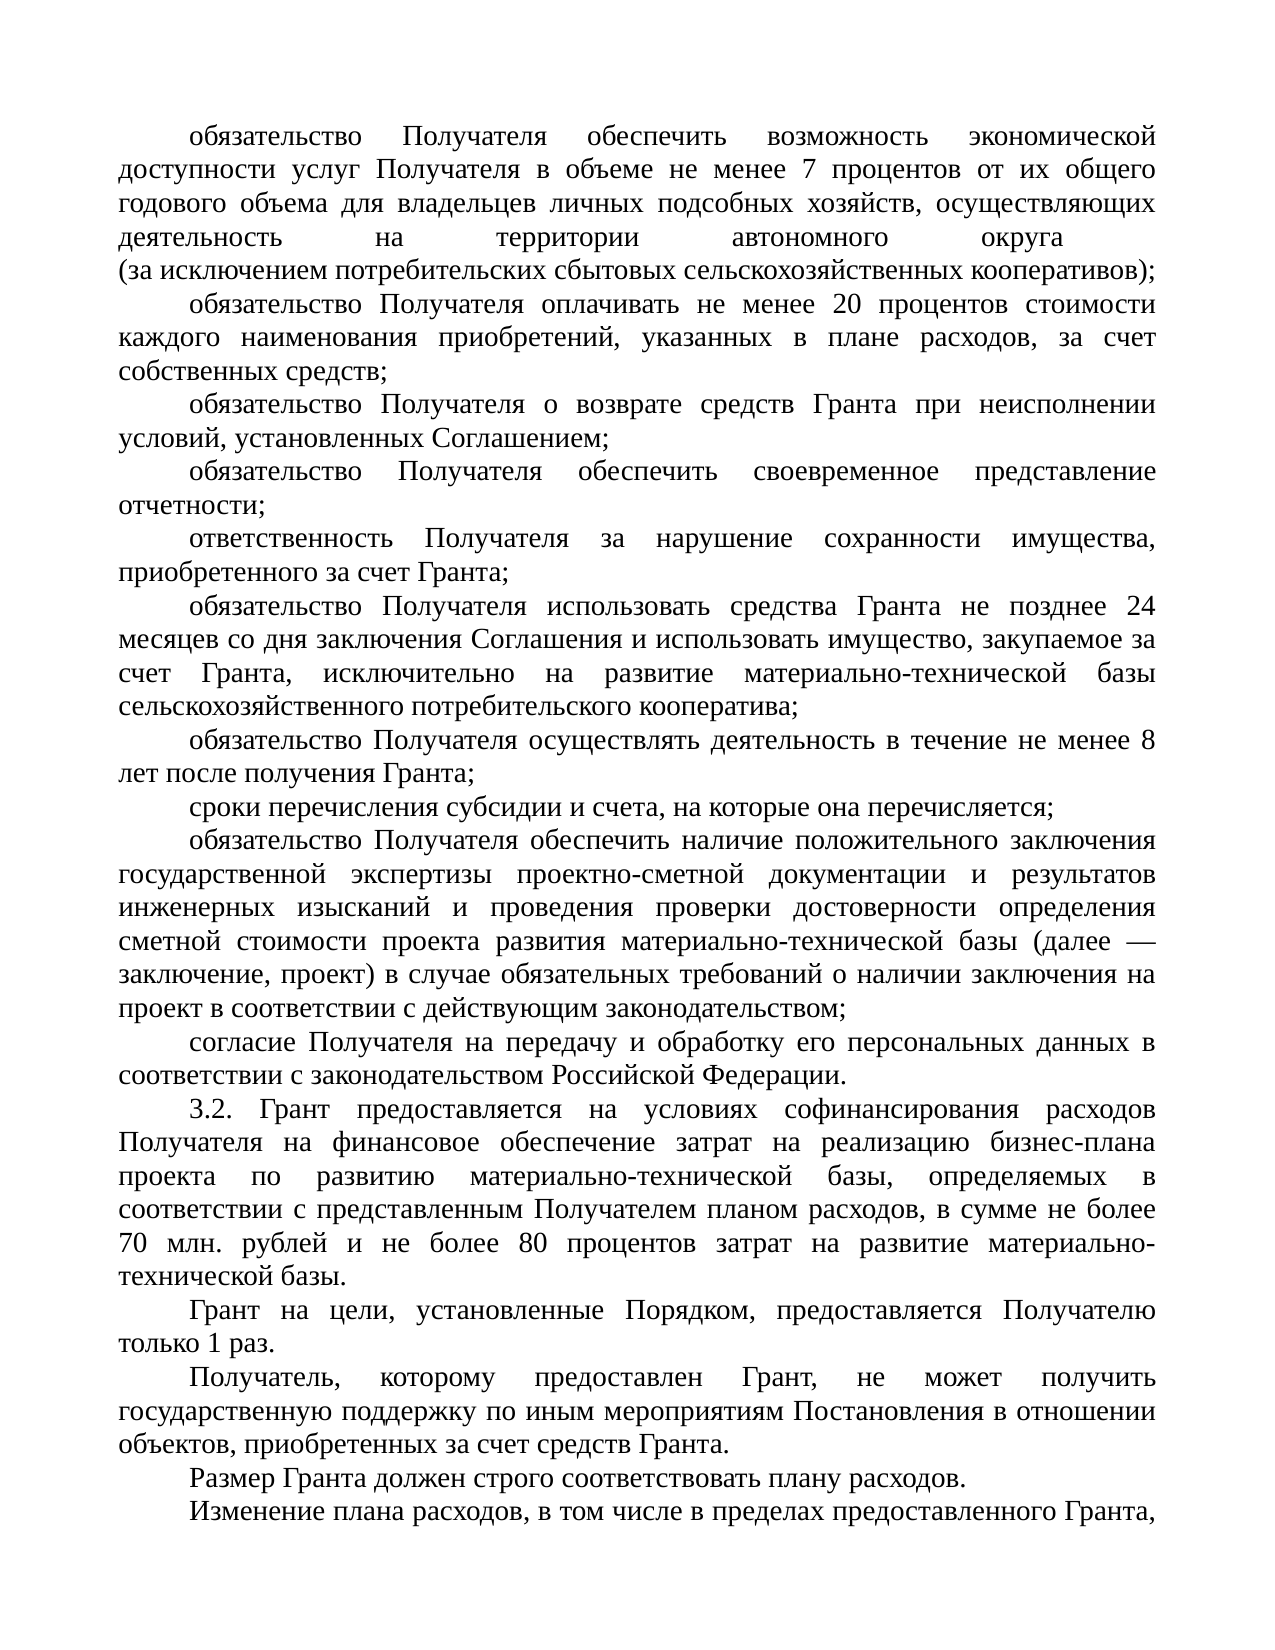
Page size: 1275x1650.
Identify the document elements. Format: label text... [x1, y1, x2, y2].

text Грант на цели, установленные Порядком, предоставляется Получателю только 1 раз. [118, 1292, 1157, 1359]
text обязательство Получателя использовать средства Гранта не позднее 24 месяцев со дня заключения Соглашения и использовать имущество, закупаемое за счет Гранта, исключительно на развитие материально-технической базы сельскохозяйственного потребительского кооператива; [118, 588, 1157, 722]
text обязательство Получателя обеспечить возможность экономической доступности услуг Получателя в объеме не менее 7 процентов от их общего годового объема для владельцев личных подсобных хозяйств, осуществляющих деятельность на территории автономного округа (за исключением потребительских сбытовых сельскохозяйственных кооперативов); [118, 118, 1157, 286]
text Получатель, которому предоставлен Грант, не может получить государственную поддержку по иным мероприятиям Постановления в отношении объектов, приобретенных за счет средств Гранта. [118, 1359, 1157, 1460]
text обязательство Получателя о возврате средств Гранта при неисполнении условий, установленных Соглашением; [118, 386, 1157, 453]
text обязательство Получателя обеспечить наличие положительного заключения государственной экспертизы проектно-сметной документации и результатов инженерных изысканий и проведения проверки достоверности определения сметной стоимости проекта развития материально-технической базы (далее — заключение, проект) в случае обязательных требований о наличии заключения на проект в соответствии с действующим законодательством; [118, 822, 1157, 1024]
text обязательство Получателя обеспечить своевременное представление отчетности; [118, 453, 1157, 521]
text согласие Получателя на передачу и обработку его персональных данных в соответствии с законодательством Российской Федерации. [118, 1024, 1157, 1091]
text 3.2. Грант предоставляется на условиях софинансирования расходов Получателя на финансовое обеспечение затрат на реализацию бизнес-плана проекта по развитию материально-технической базы, определяемых в соответствии с представленным Получателем планом расходов, в сумме не более 70 млн. рублей и не более 80 процентов затрат на развитие материально-технической базы. [118, 1091, 1157, 1292]
text обязательство Получателя осуществлять деятельность в течение не менее 8 лет после получения Гранта; [118, 722, 1157, 789]
text обязательство Получателя оплачивать не менее 20 процентов стоимости каждого наименования приобретений, указанных в плане расходов, за счет собственных средств; [118, 286, 1157, 386]
text Размер Гранта должен строго соответствовать плану расходов. [118, 1460, 1157, 1493]
text Изменение плана расходов, в том числе в пределах предоставленного Гранта, [118, 1493, 1157, 1527]
text сроки перечисления субсидии и счета, на которые она перечисляется; [118, 789, 1157, 822]
text ответственность Получателя за нарушение сохранности имущества, приобретенного за счет Гранта; [118, 521, 1157, 588]
